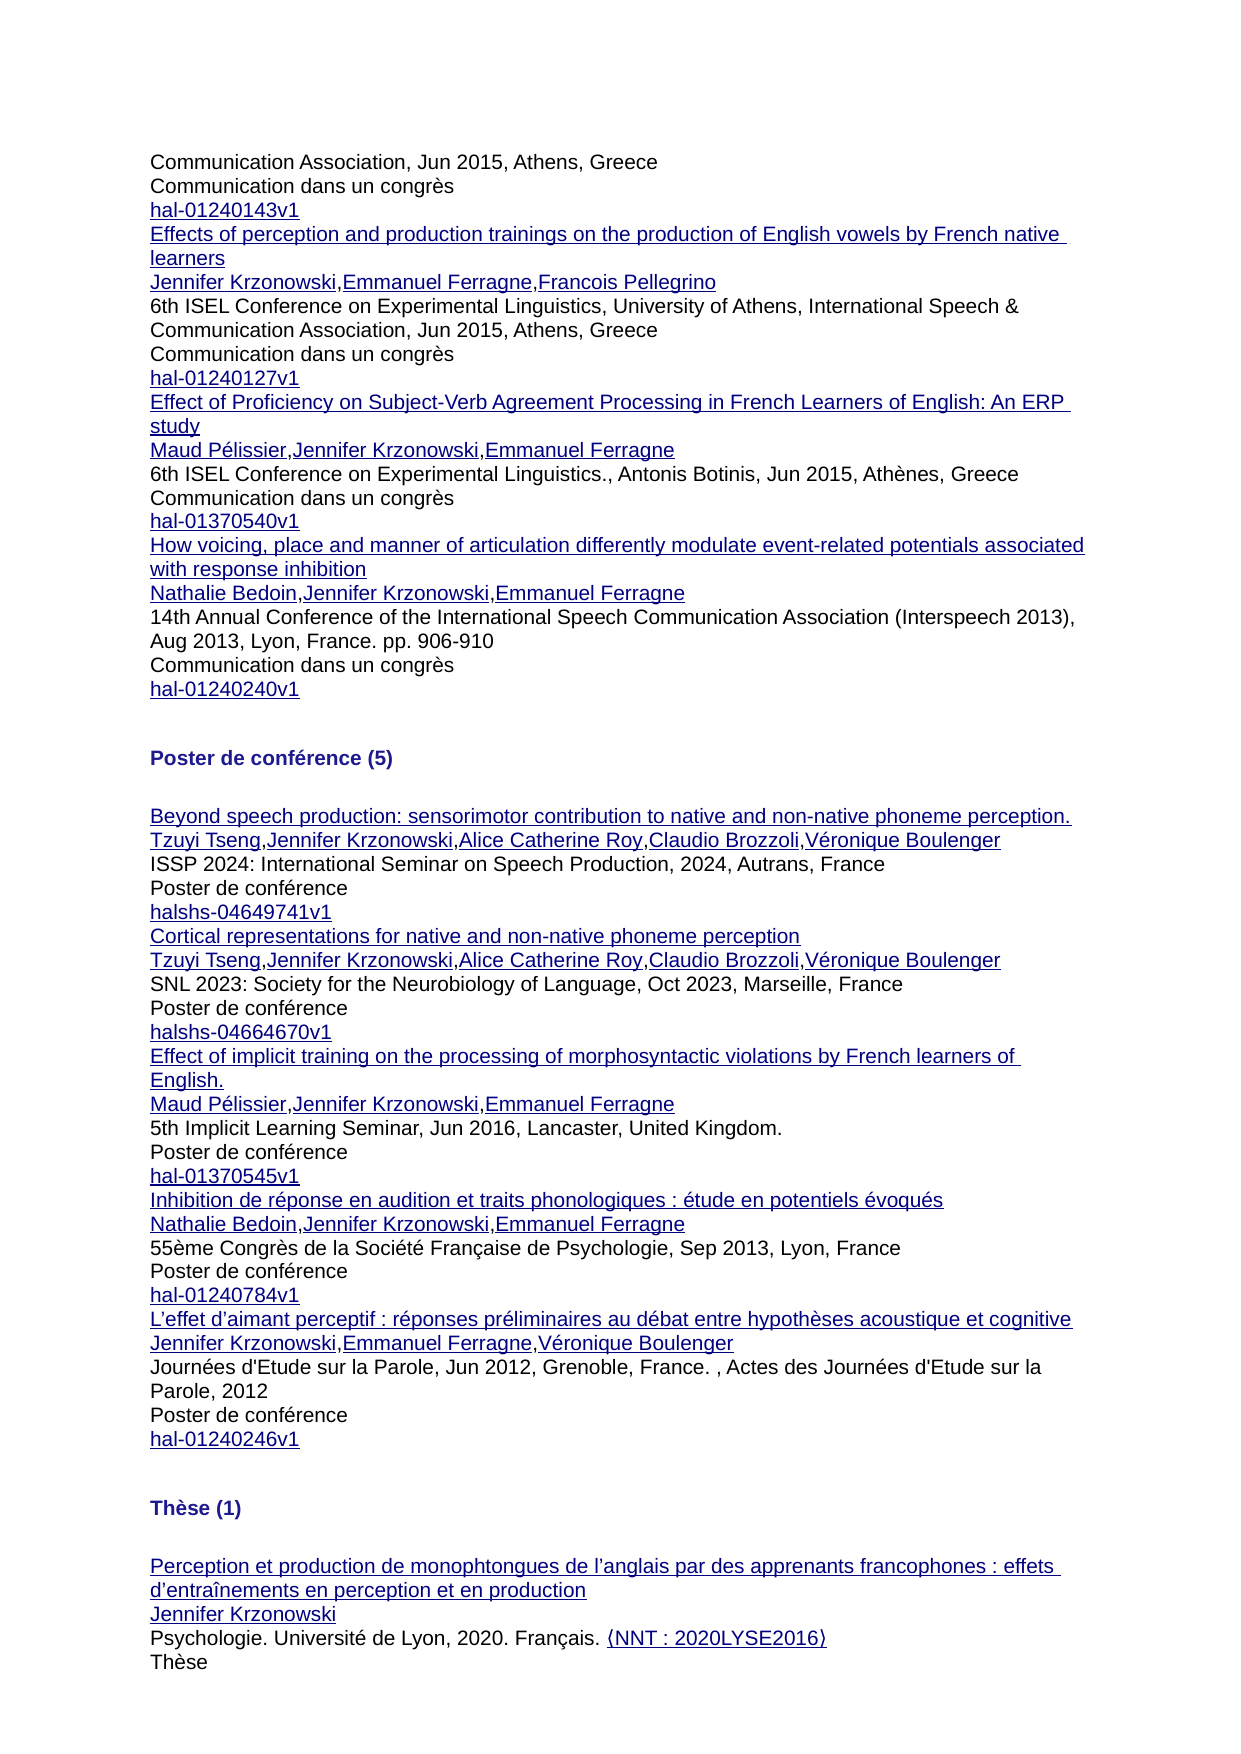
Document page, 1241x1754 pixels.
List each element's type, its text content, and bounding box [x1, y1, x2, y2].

table_cell Cortical representations for native and non-native phoneme perception Tzuyi Tseng,Jennifer Krzonowski,Alice Catherine Roy,Claudio Brozzoli,Véronique Boulenger SNL 2023: Society for the Neurobiology of Language, Oct 2023, Marseille, France Poster de conférence halshs-04664670v1 [150, 924, 1090, 1044]
table_cell L’effet d’aimant perceptif : réponses préliminaires au débat entre hypothèses acoustique et cognitive Jennifer Krzonowski,Emmanuel Ferragne,Véronique Boulenger Journées d'Etude sur la Parole, Jun 2012, Grenoble, France. , Actes des Journées d'Etude sur la Parole, 2012 Poster de conférence hal-01240246v1 [150, 1307, 1090, 1451]
table_cell Effect of Proficiency on Subject-Verb Agreement Processing in French Learners of English: An ERP study Maud Pélissier,Jennifer Krzonowski,Emmanuel Ferragne 6th ISEL Conference on Experimental Linguistics., Antonis Botinis, Jun 2015, Athènes, Greece Communication dans un congrès hal-01370540v1 [150, 390, 1090, 533]
table_cell Effects of perception and production trainings on the production of English vowels by French native learners Jennifer Krzonowski,Emmanuel Ferragne,Francois Pellegrino 6th ISEL Conference on Experimental Linguistics, University of Athens, International Speech & Communication Association, Jun 2015, Athens, Greece Communication dans un congrès hal-01240127v1 [150, 222, 1090, 389]
table_cell Inhibition de réponse en audition et traits phonologiques : étude en potentiels évoqués Nathalie Bedoin,Jennifer Krzonowski,Emmanuel Ferragne 55ème Congrès de la Société Française de Psychologie, Sep 2013, Lyon, France Poster de conférence hal-01240784v1 [150, 1188, 1090, 1307]
table_cell Communication Association, Jun 2015, Athens, Greece Communication dans un congrès hal-01240143v1 [150, 150, 1090, 222]
subtitle Thèse (1) [150, 1496, 1090, 1520]
table_header Perception et production de monophtongues de l’anglais par des apprenants francophones : effets d’entraînements en perception et en production Jennifer Krzonowski Psychologie. Université de Lyon, 2020. Français. ⟨NNT : 2020LYSE2016⟩ Thèse [150, 1554, 1090, 1674]
subtitle Poster de conférence (5) [150, 746, 1090, 770]
table_header Beyond speech production: sensorimotor contribution to native and non-native phoneme perception. Tzuyi Tseng,Jennifer Krzonowski,Alice Catherine Roy,Claudio Brozzoli,Véronique Boulenger ISSP 2024: International Seminar on Speech Production, 2024, Autrans, France Poster de conférence halshs-04649741v1 [150, 804, 1090, 924]
table_cell Effect of implicit training on the processing of morphosyntactic violations by French learners of English. Maud Pélissier,Jennifer Krzonowski,Emmanuel Ferragne 5th Implicit Learning Seminar, Jun 2016, Lancaster, United Kingdom. Poster de conférence hal-01370545v1 [150, 1044, 1090, 1187]
table_cell How voicing, place and manner of articulation differently modulate event-related potentials associated with response inhibition Nathalie Bedoin,Jennifer Krzonowski,Emmanuel Ferragne 14th Annual Conference of the International Speech Communication Association (Interspeech 2013), Aug 2013, Lyon, France. pp. 906-910 Communication dans un congrès hal-01240240v1 [150, 533, 1090, 701]
